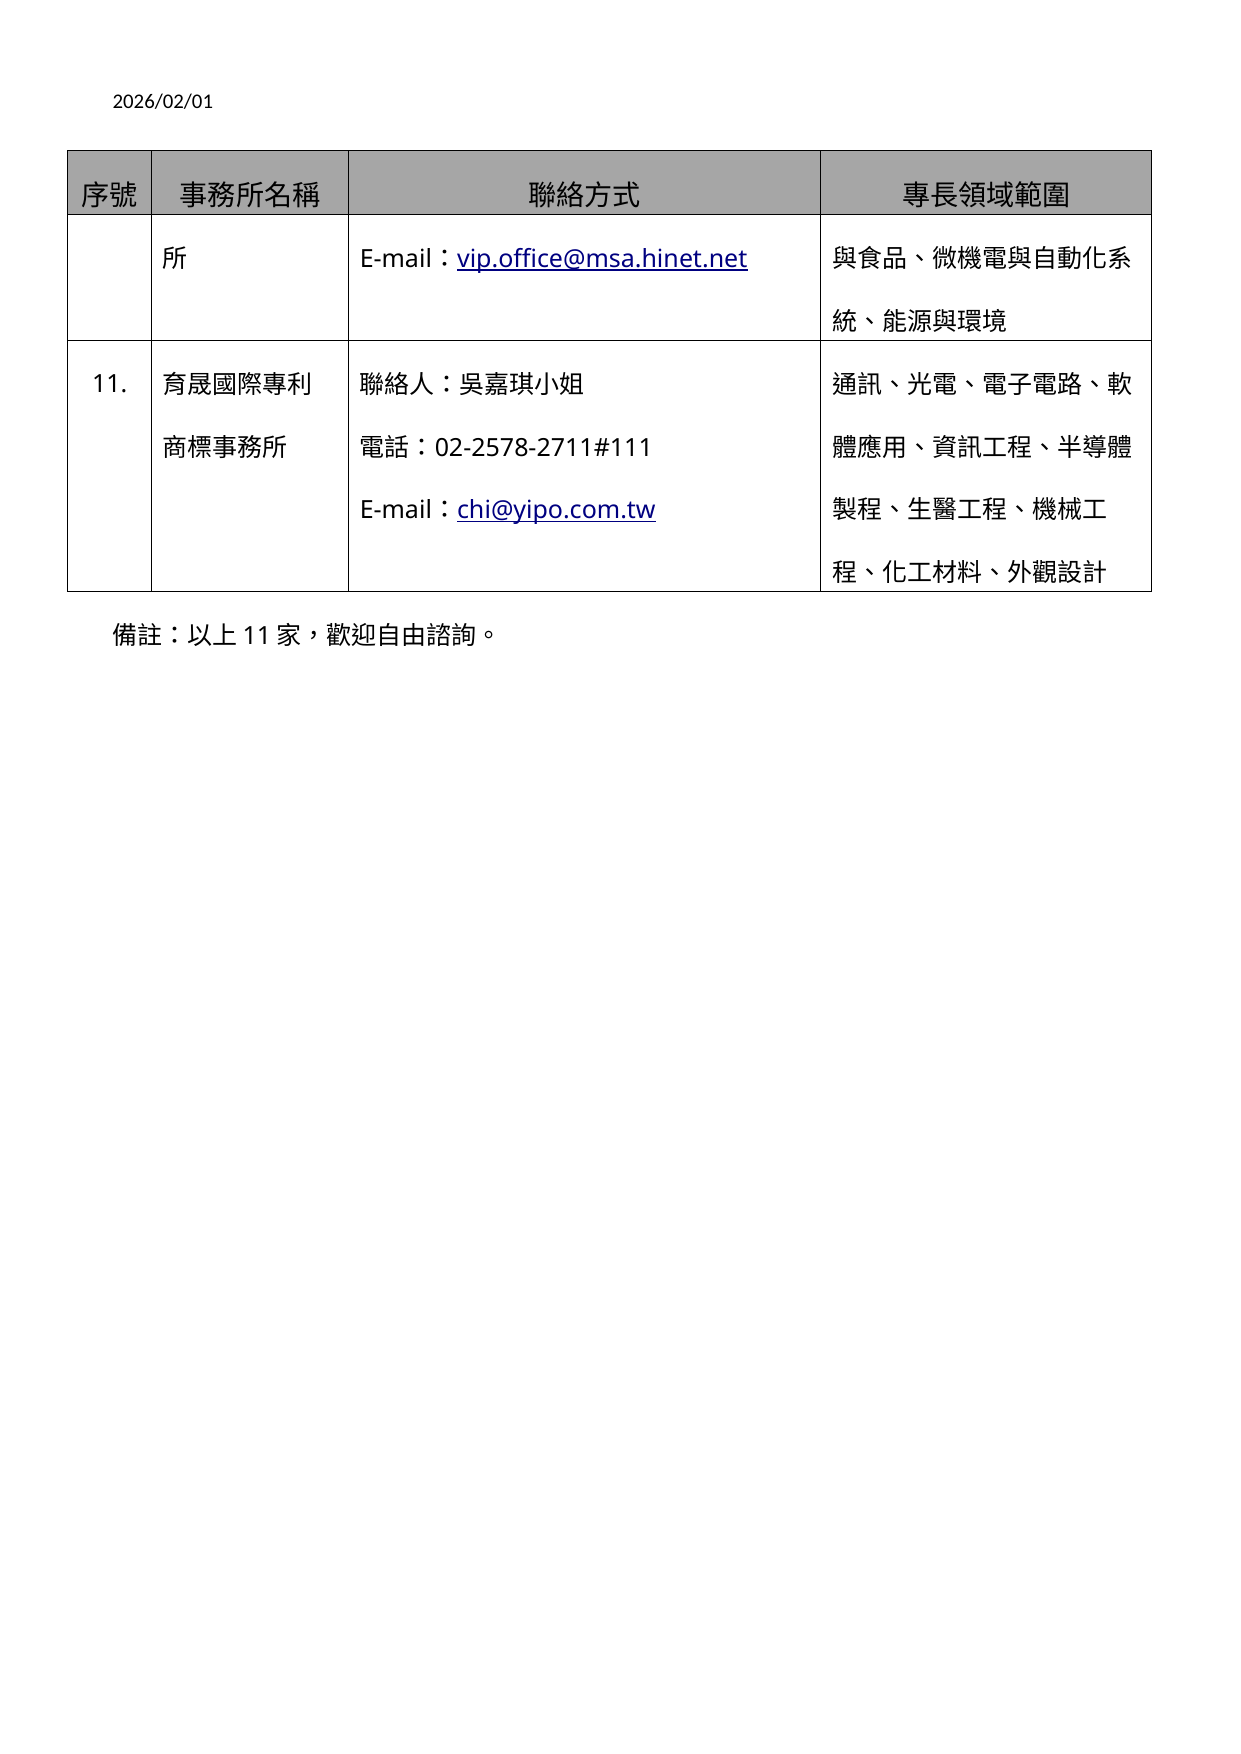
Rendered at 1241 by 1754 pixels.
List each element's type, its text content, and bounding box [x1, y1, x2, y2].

table_header 序號 [68, 151, 151, 214]
table_cell 與食品、微機電與自動化系統、能源與環境 [821, 215, 1151, 340]
table_header 聯絡方式 [349, 151, 820, 214]
table_cell 育晟國際專利商標事務所 [152, 341, 348, 591]
table_cell 通訊、光電、電子電路、軟體應用、資訊工程、半導體製程、生醫工程、機械工程、化工材料、外觀設計 [821, 341, 1151, 591]
table_header 專長領域範圍 [821, 151, 1151, 214]
table_header 事務所名稱 [152, 151, 348, 214]
table_cell E-mail：vip.office@msa.hinet.net [349, 215, 820, 340]
text 備註：以上11家，歡迎自由諮詢。 [112, 592, 1128, 654]
table_cell 聯絡人：吳嘉琪小姐 電話：02-2578-2711#111 E-mail：chi@yipo.com.tw [349, 341, 820, 591]
table_cell [68, 215, 151, 340]
table_cell 所 [152, 215, 348, 340]
table_cell 11. [68, 341, 151, 591]
